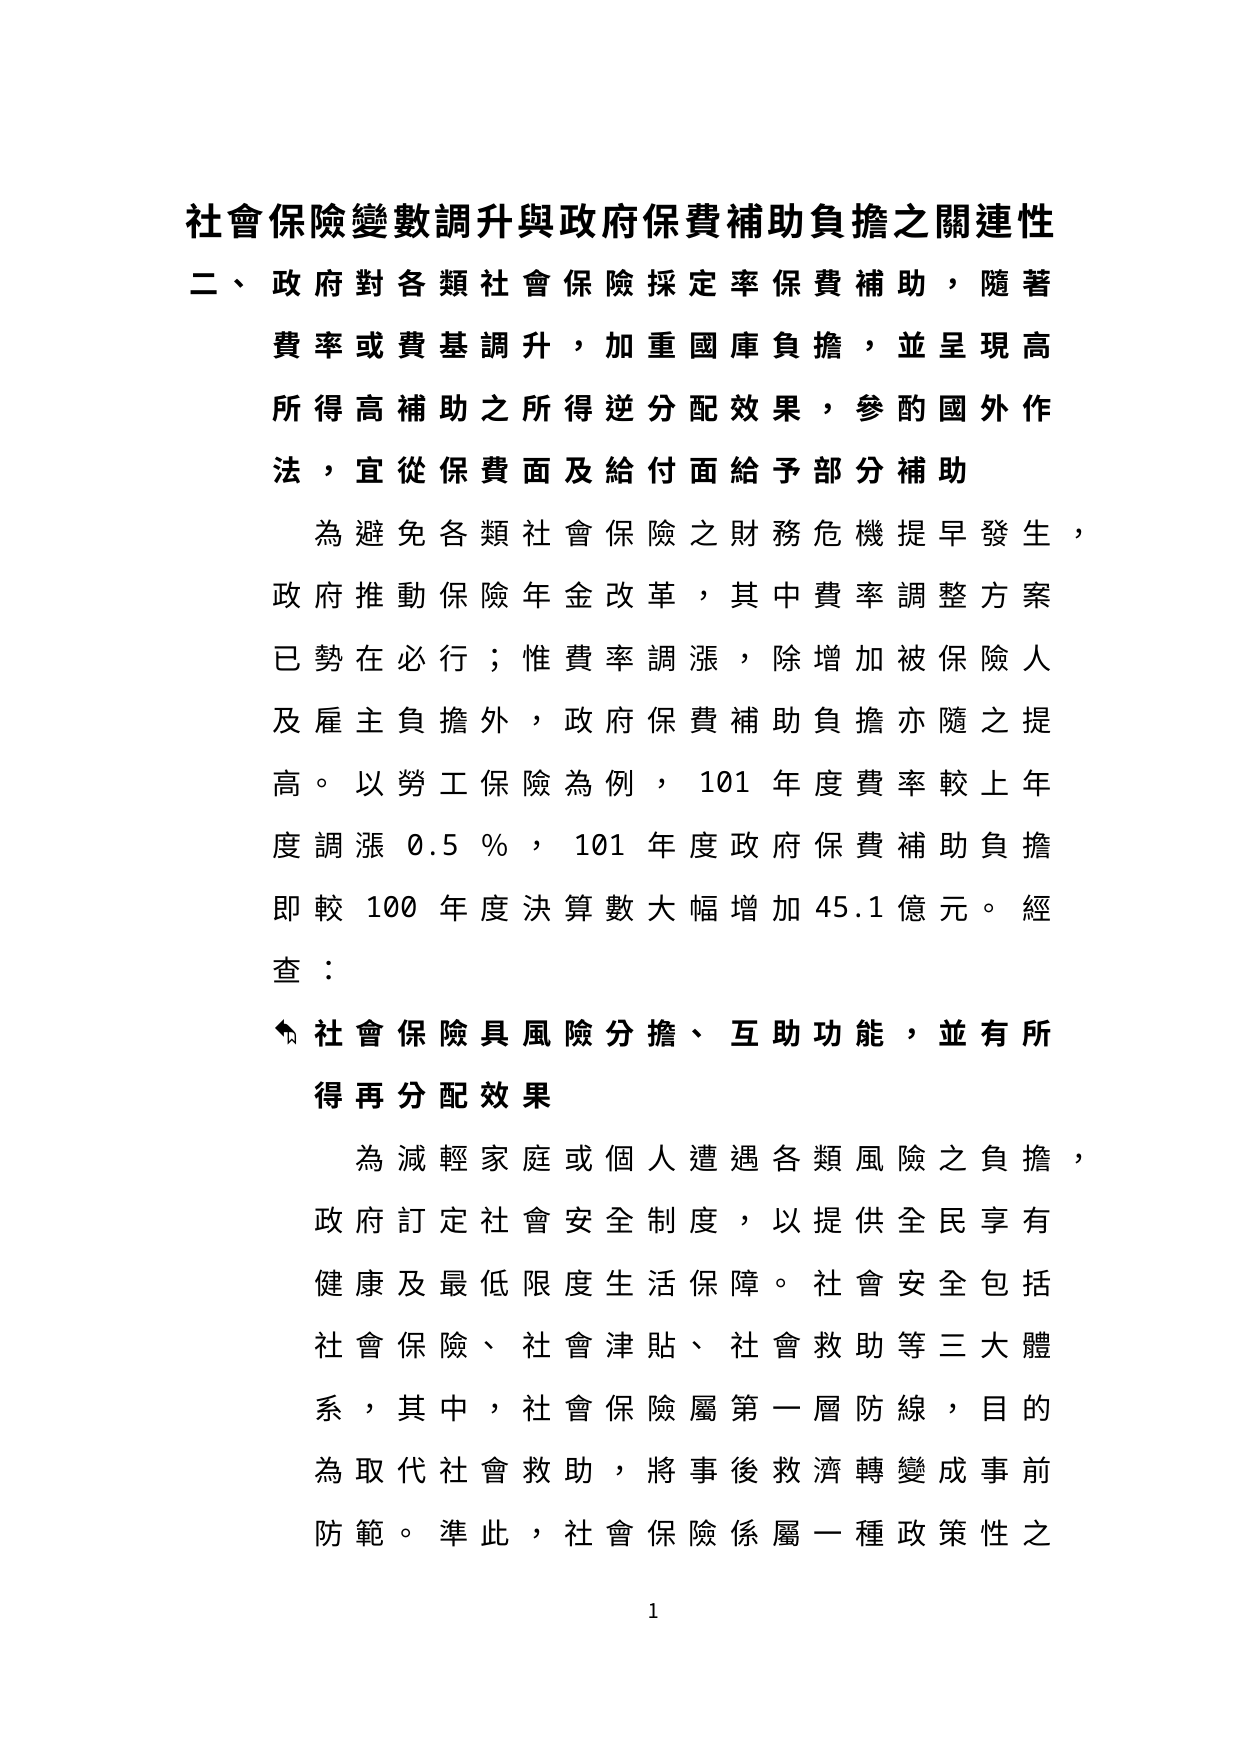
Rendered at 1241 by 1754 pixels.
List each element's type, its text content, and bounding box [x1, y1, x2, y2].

text 為避免各類社會保險之財務危機提早發生，政府推動保險年金改革，其中費率調整方案已勢在必行；惟費率調漲，除增加被保險人及雇主負擔外，政府保費補助負擔亦隨之提高。以勞工保險為例，101年度費率較上年度調漲0.5％，101年度政府保費補助負擔即較100年度決算數大幅增加45.1億元。經查： [242, 490, 1058, 990]
text 社會保險變數調升與政府保費補助負擔之關連性 [183, 177, 1058, 240]
text 二、政府對各類社會保險採定率保費補助，隨著費率或費基調升，加重國庫負擔，並呈現高所得高補助之所得逆分配效果，參酌國外作法，宜從保費面及給付面給予部分補助 [183, 240, 1058, 490]
text 社會保險具風險分擔、互助功能，並有所得再分配效果 [242, 990, 1058, 1115]
text 為減輕家庭或個人遭遇各類風險之負擔，政府訂定社會安全制度，以提供全民享有健康及最低限度生活保障。社會安全包括社會保險、社會津貼、社會救助等三大體系，其中，社會保險屬第一層防線，目的為取代社會救助，將事後救濟轉變成事前防範。準此，社會保險係屬一種政策性之強制保險制度，基本理念建構於社會連帶責任精神之自助互助基礎上，並具有維護社會政策，發揮所得再分配效果之功能。 [271, 1115, 1058, 1552]
